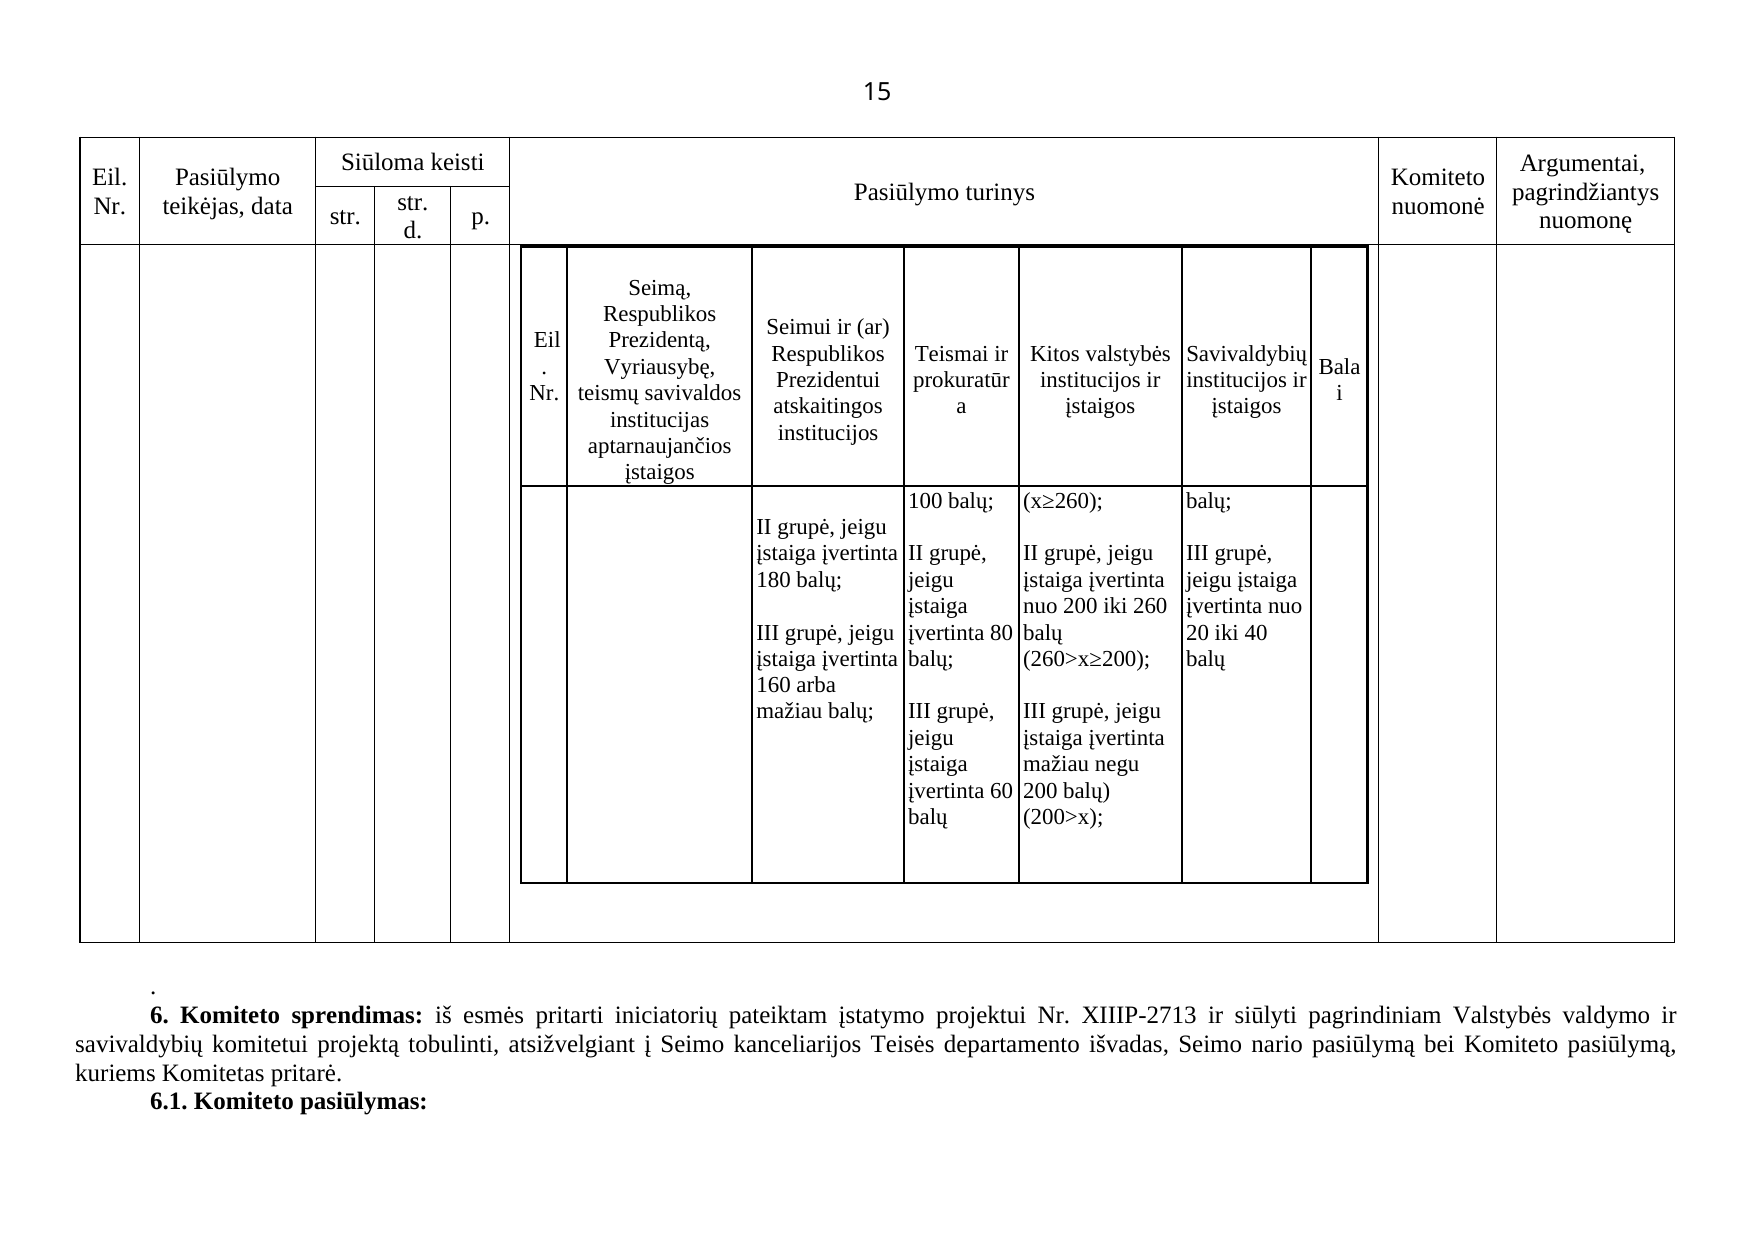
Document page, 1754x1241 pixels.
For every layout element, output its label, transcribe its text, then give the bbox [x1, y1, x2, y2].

table_cell [140, 245, 315, 942]
table_header Balai [1312, 248, 1366, 485]
table_header Seimui ir (ar) Respublikos Prezidentui atskaitingos institucijos [753, 248, 903, 485]
table_cell 100 balų; II grupė, jeigu įstaiga įvertinta 80 balų; III grupė, jeigu įstaiga įvertinta 60 balų [905, 487, 1018, 882]
table_cell [1497, 245, 1674, 942]
table_header Teismai ir prokuratūra [905, 248, 1018, 485]
text . [75, 971, 1679, 1000]
table_cell str. [316, 187, 374, 244]
table_cell [1312, 487, 1366, 882]
table_header Kitos valstybės institucijos ir įstaigos [1020, 248, 1181, 485]
table_cell II grupė, jeigu įstaiga įvertinta 180 balų; III grupė, jeigu įstaiga įvertinta 160 arba mažiau balų; [753, 487, 903, 882]
table_cell [510, 245, 1378, 942]
table_header Eil. Nr. [522, 248, 566, 485]
table_header Pasiūlymo teikėjas, data [140, 138, 315, 244]
table_cell [316, 245, 374, 942]
table_header Komiteto nuomonė [1379, 138, 1496, 244]
table_header Siūloma keisti [316, 138, 509, 186]
table_cell [522, 487, 566, 882]
table_header Argumentai, pagrindžiantys nuomonę [1497, 138, 1674, 244]
table_header Savivaldybių institucijos ir įstaigos [1183, 248, 1310, 485]
table_header Eil. Nr. [81, 138, 139, 244]
table_cell p. [451, 187, 509, 244]
table_cell (x≥260); II grupė, jeigu įstaiga įvertinta nuo 200 iki 260 balų (260>x≥200); III grupė, jeigu įstaiga įvertinta mažiau negu 200 balų) (200>x); [1020, 487, 1181, 882]
table_cell [375, 245, 450, 942]
table_header Seimą, Respublikos Prezidentą, Vyriausybę, teismų savivaldos institucijas aptarnaujančios įstaigos [568, 248, 751, 485]
table_cell str. d. [375, 187, 450, 244]
table_cell [81, 245, 139, 942]
table_cell [451, 245, 509, 942]
table_cell balų; III grupė, jeigu įstaiga įvertinta nuo 20 iki 40 balų [1183, 487, 1310, 882]
table_header Pasiūlymo turinys [510, 138, 1378, 244]
text 6. Komiteto sprendimas: iš esmės pritarti iniciatorių pateiktam įstatymo projektui Nr. XIIIP-2713 ir siūlyti pagrindiniam Valstybės valdymo ir savivaldybių komitetui projektą tobulinti, atsižvelgiant į Seimo kanceliarijos Teisės departamento išvadas, Seimo nario pasiūlymą bei Komiteto pasiūlymą, kuriems Komitetas pritarė. [75, 1000, 1679, 1086]
table_cell [568, 487, 751, 882]
table_cell [1379, 245, 1496, 942]
text 6.1. Komiteto pasiūlymas: [75, 1086, 1679, 1115]
